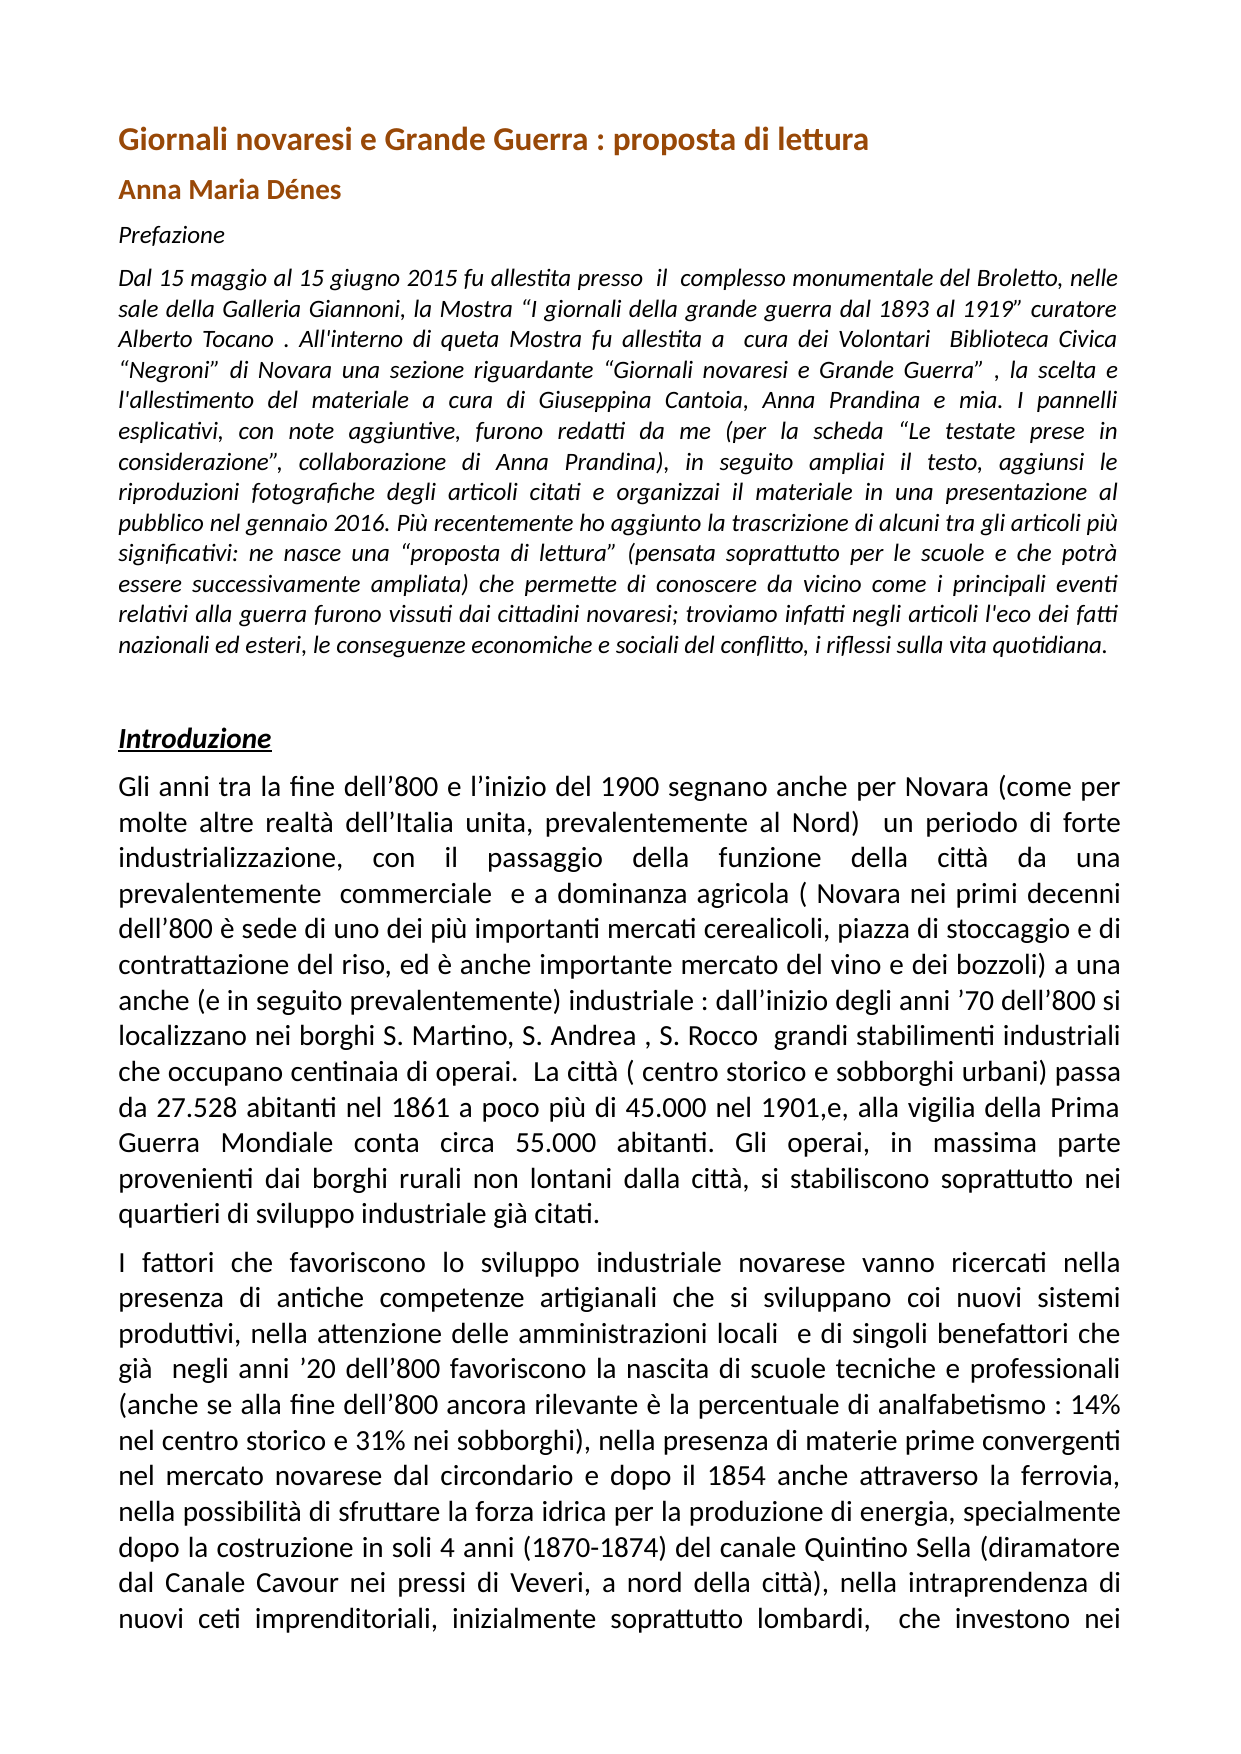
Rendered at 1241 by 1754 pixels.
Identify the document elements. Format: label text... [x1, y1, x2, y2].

text Anna Maria Dénes [118, 171, 1122, 207]
text I fattori che favoriscono lo sviluppo industriale novarese vanno ricercati nella presenza di antiche competenze artigianali che si sviluppano coi nuovi sistemi produttivi, nella attenzione delle amministrazioni locali e di singoli benefattori che già negli anni ’20 dell’800 favoriscono la nascita di scuole tecniche e professionali (anche se alla fine dell’800 ancora rilevante è la percentuale di analfabetismo : 14% nel centro storico e 31% nei sobborghi), nella presenza di materie prime convergenti nel mercato novarese dal circondario e dopo il 1854 anche attraverso la ferrovia, nella possibilità di sfruttare la forza idrica per la produzione di energia, specialmente dopo la costruzione in soli 4 anni (1870-1874) del canale Quintino Sella (diramatore dal Canale Cavour nei pressi di Veveri, a nord della città), nella intraprendenza di nuovi ceti imprenditoriali, inizialmente soprattutto lombardi, che investono nei [118, 1244, 1122, 1636]
text Prefazione [118, 219, 1122, 250]
text Dal 15 maggio al 15 giugno 2015 fu allestita presso il complesso monumentale del Broletto, nelle sale della Galleria Giannoni, la Mostra “I giornali della grande guerra dal 1893 al 1919” curatore Alberto Tocano . All'interno di queta Mostra fu allestita a cura dei Volontari Biblioteca Civica “Negroni” di Novara una sezione riguardante “Giornali novaresi e Grande Guerra” , la scelta e l'allestimento del materiale a cura di Giuseppina Cantoia, Anna Prandina e mia. I pannelli esplicativi, con note aggiuntive, furono redatti da me (per la scheda “Le testate prese in considerazione”, collaborazione di Anna Prandina), in seguito ampliai il testo, aggiunsi le riproduzioni fotografiche degli articoli citati e organizzai il materiale in una presentazione al pubblico nel gennaio 2016. Più recentemente ho aggiunto la trascrizione di alcuni tra gli articoli più significativi: ne nasce una “proposta di lettura” (pensata soprattutto per le scuole e che potrà essere successivamente ampliata) che permette di conoscere da vicino come i principali eventi relativi alla guerra furono vissuti dai cittadini novaresi; troviamo infatti negli articoli l'eco dei fatti nazionali ed esteri, le conseguenze economiche e sociali del conflitto, i riflessi sulla vita quotidiana. [118, 262, 1122, 659]
text Introduzione [118, 720, 1122, 756]
text Gli anni tra la fine dell’800 e l’inizio del 1900 segnano anche per Novara (come per molte altre realtà dell’Italia unita, prevalentemente al Nord) un periodo di forte industrializzazione, con il passaggio della funzione della città da una prevalentemente commerciale e a dominanza agricola ( Novara nei primi decenni dell’800 è sede di uno dei più importanti mercati cerealicoli, piazza di stoccaggio e di contrattazione del riso, ed è anche importante mercato del vino e dei bozzoli) a una anche (e in seguito prevalentemente) industriale : dall’inizio degli anni ’70 dell’800 si localizzano nei borghi S. Martino, S. Andrea , S. Rocco grandi stabilimenti industriali che occupano centinaia di operai. La città ( centro storico e sobborghi urbani) passa da 27.528 abitanti nel 1861 a poco più di 45.000 nel 1901,e, alla vigilia della Prima Guerra Mondiale conta circa 55.000 abitanti. Gli operai, in massima parte provenienti dai borghi rurali non lontani dalla città, si stabiliscono soprattutto nei quartieri di sviluppo industriale già citati. [118, 768, 1122, 1231]
text Giornali novaresi e Grande Guerra : proposta di lettura [118, 118, 1122, 159]
